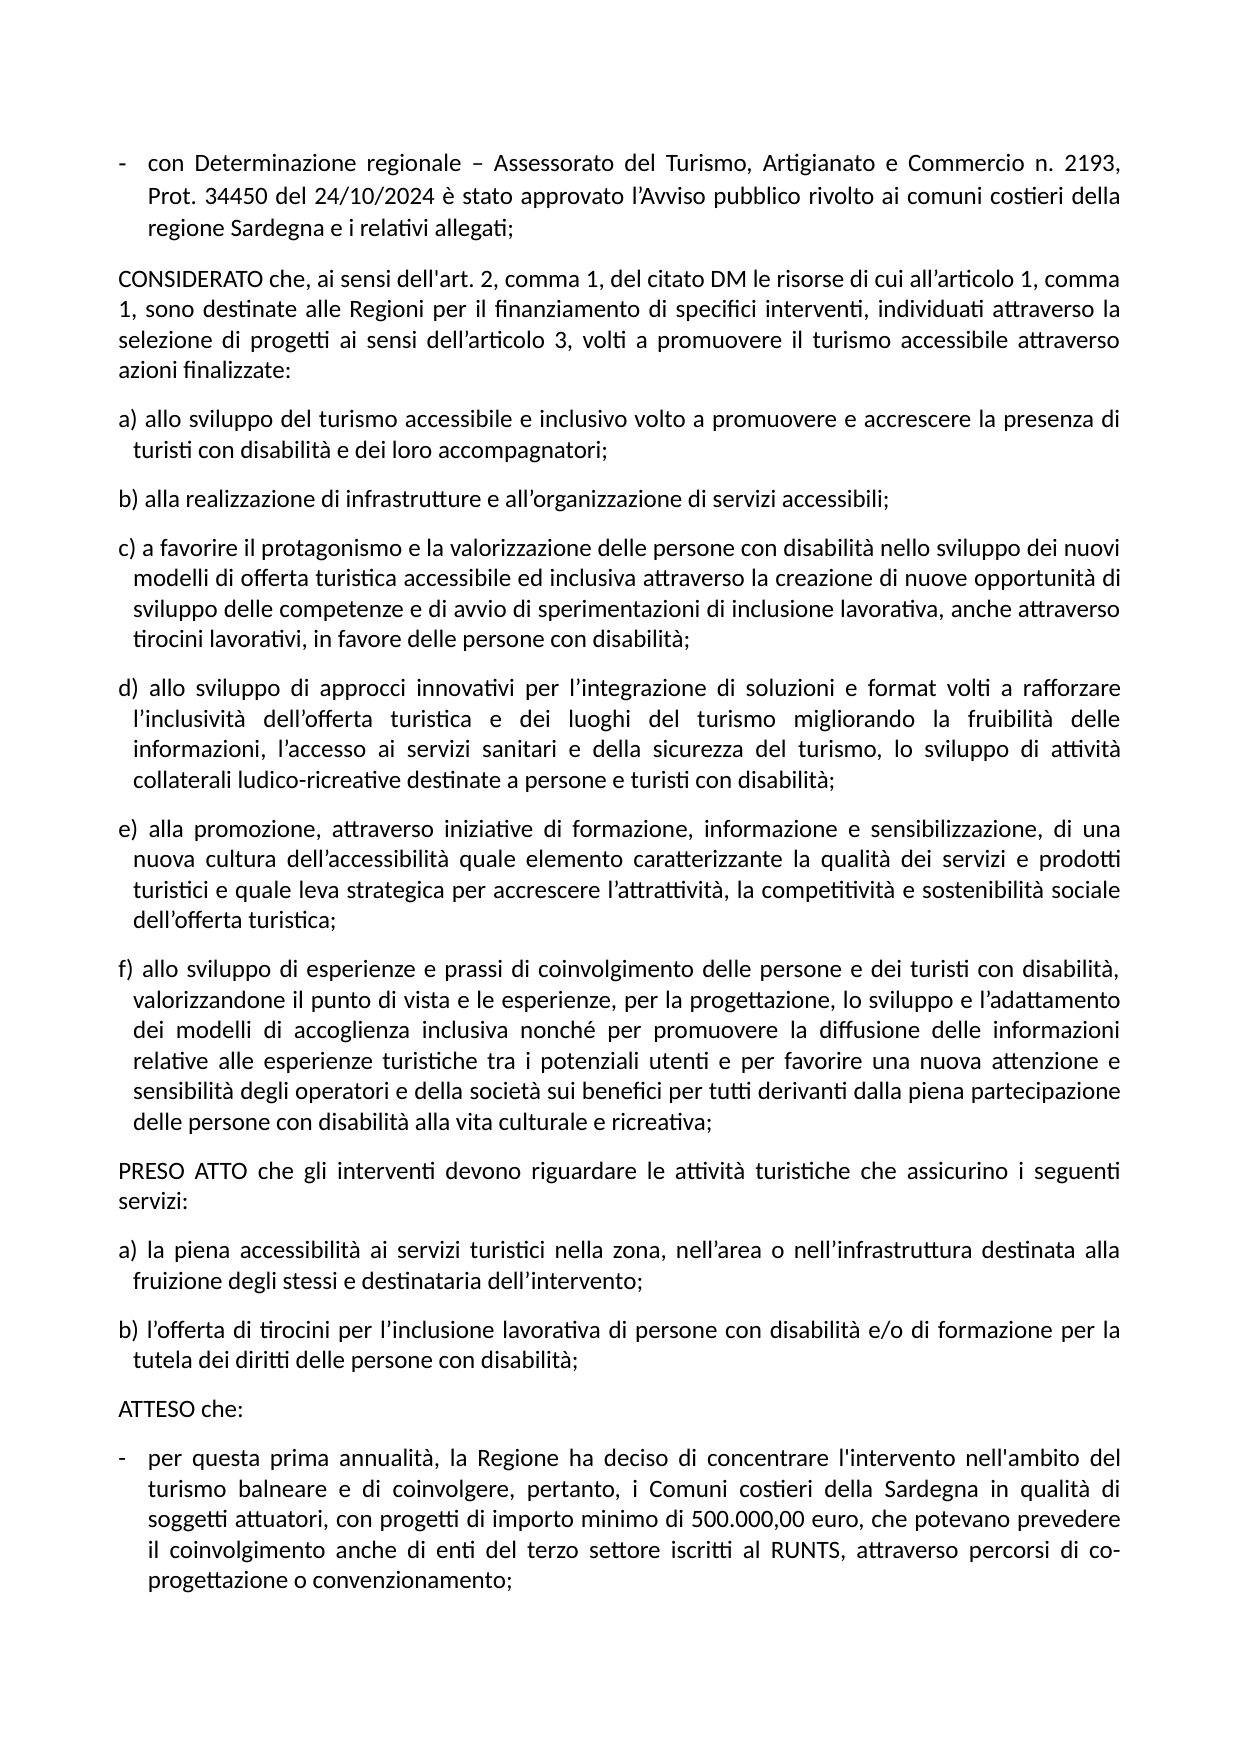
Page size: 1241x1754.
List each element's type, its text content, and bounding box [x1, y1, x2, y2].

text c) a favorire il protagonismo e la valorizzazione delle persone con disabilità nello sviluppo dei nuovi modelli di offerta turistica accessibile ed inclusiva attraverso la creazione di nuove opportunità di sviluppo delle competenze e di avvio di sperimentazioni di inclusione lavorativa, anche attraverso tirocini lavorativi, in favore delle persone con disabilità; [118, 532, 1122, 654]
text a) allo sviluppo del turismo accessibile e inclusivo volto a promuovere e accrescere la presenza di turisti con disabilità e dei loro accompagnatori; [118, 403, 1122, 464]
text ATTESO che: [118, 1393, 1122, 1424]
text d) allo sviluppo di approcci innovativi per l’integrazione di soluzioni e format volti a rafforzare l’inclusività dell’offerta turistica e dei luoghi del turismo migliorando la fruibilità delle informazioni, l’accesso ai servizi sanitari e della sicurezza del turismo, lo sviluppo di attività collaterali ludico-ricreative destinate a persone e turisti con disabilità; [118, 672, 1122, 794]
text CONSIDERATO che, ai sensi dell'art. 2, comma 1, del citato DM le risorse di cui all’articolo 1, comma 1, sono destinate alle Regioni per il finanziamento di specifici interventi, individuati attraverso la selezione di progetti ai sensi dell’articolo 3, volti a promuovere il turismo accessibile attraverso azioni finalizzate: [118, 263, 1122, 385]
text b) l’offerta di tirocini per l’inclusione lavorativa di persone con disabilità e/o di formazione per la tutela dei diritti delle persone con disabilità; [118, 1314, 1122, 1375]
text f) allo sviluppo di esperienze e prassi di coinvolgimento delle persone e dei turisti con disabilità, valorizzandone il punto di vista e le esperienze, per la progettazione, lo sviluppo e l’adattamento dei modelli di accoglienza inclusiva nonché per promuovere la diffusione delle informazioni relative alle esperienze turistiche tra i potenziali utenti e per favorire una nuova attenzione e sensibilità degli operatori e della società sui benefici per tutti derivanti dalla piena partecipazione delle persone con disabilità alla vita culturale e ricreativa; [118, 953, 1122, 1137]
text - per questa prima annualità, la Regione ha deciso di concentrare l'intervento nell'ambito del turismo balneare e di coinvolgere, pertanto, i Comuni costieri della Sardegna in qualità di soggetti attuatori, con progetti di importo minimo di 500.000,00 euro, che potevano prevedere il coinvolgimento anche di enti del terzo settore iscritti al RUNTS, attraverso percorsi di co-progettazione o convenzionamento; [118, 1442, 1122, 1595]
text b) alla realizzazione di infrastrutture e all’organizzazione di servizi accessibili; [118, 483, 1122, 513]
list con Determinazione regionale – Assessorato del Turismo, Artigianato e Commercio n. 2193, Prot. 34450 del 24/10/2024 è stato approvato l’Avviso pubblico rivolto ai comuni costieri della regione Sardegna e i relativi allegati; [118, 148, 1122, 243]
text PRESO ATTO che gli interventi devono riguardare le attività turistiche che assicurino i seguenti servizi: [118, 1155, 1122, 1216]
text a) la piena accessibilità ai servizi turistici nella zona, nell’area o nell’infrastruttura destinata alla fruizione degli stessi e destinataria dell’intervento; [118, 1234, 1122, 1296]
text e) alla promozione, attraverso iniziative di formazione, informazione e sensibilizzazione, di una nuova cultura dell’accessibilità quale elemento caratterizzante la qualità dei servizi e prodotti turistici e quale leva strategica per accrescere l’attrattività, la competitività e sostenibilità sociale dell’offerta turistica; [118, 813, 1122, 935]
